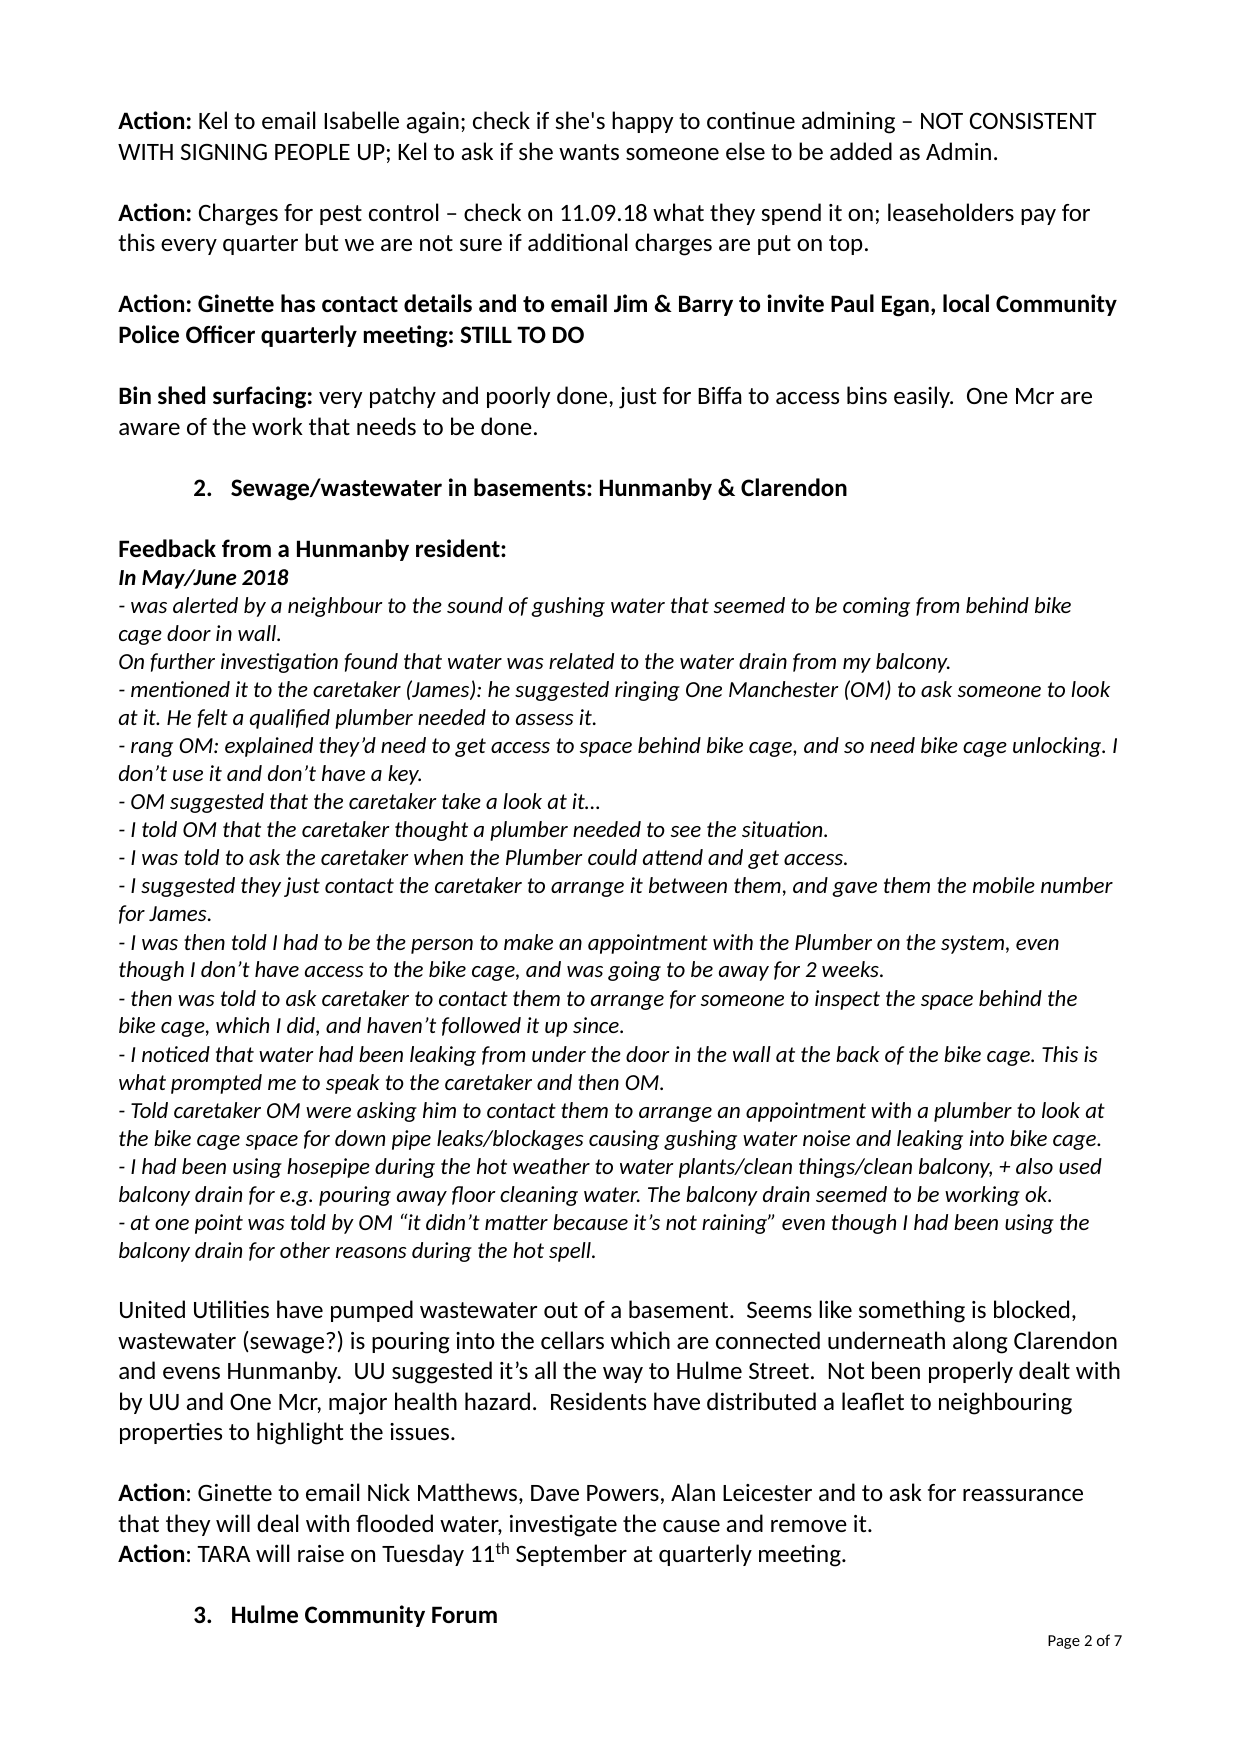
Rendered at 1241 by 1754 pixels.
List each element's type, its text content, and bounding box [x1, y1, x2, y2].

list Hulme Community Forum [193, 1599, 1122, 1630]
text - I was told to ask the caretaker when the Plumber could attend and get access. [118, 843, 1122, 872]
text - rang OM: explained they’d need to get access to space behind bike cage, and so need bike cage unlocking. I don’t use it and don’t have a key. [118, 731, 1122, 787]
text - I had been using hosepipe during the hot weather to water plants/clean things/clean balcony, + also used balcony drain for e.g. pouring away floor cleaning water. The balcony drain seemed to be working ok. [118, 1152, 1122, 1208]
text Action: Charges for pest control – check on 11.09.18 what they spend it on; leaseholders pay for this every quarter but we are not sure if additional charges are put on top. [118, 197, 1122, 258]
text Bin shed surfacing: very patchy and poorly done, just for Biffa to access bins easily. One Mcr are aware of the work that needs to be done. [118, 380, 1122, 441]
text - OM suggested that the caretaker take a look at it… [118, 787, 1122, 816]
list Sewage/wastewater in basements: Hunmanby & Clarendon [193, 472, 1122, 502]
text United Utilities have pumped wastewater out of a basement. Seems like something is blocked, wastewater (sewage?) is pouring into the cellars which are connected underneath along Clarendon and evens Hunmanby. UU suggested it’s all the way to Hulme Street. Not been properly dealt with by UU and One Mcr, major health hazard. Residents have distributed a leaflet to neighbouring properties to highlight the issues. [118, 1294, 1122, 1447]
text - at one point was told by OM “it didn’t matter because it’s not raining” even though I had been using the balcony drain for other reasons during the hot spell. [118, 1208, 1122, 1264]
text - was alerted by a neighbour to the sound of gushing water that seemed to be coming from behind bike cage door in wall. [118, 591, 1122, 647]
text Feedback from a Hunmanby resident: [118, 533, 1122, 563]
text - mentioned it to the caretaker (James): he suggested ringing One Manchester (OM) to ask someone to look at it. He felt a qualified plumber needed to assess it. [118, 675, 1122, 731]
text - then was told to ask caretaker to contact them to arrange for someone to inspect the space behind the bike cage, which I did, and haven’t followed it up since. [118, 984, 1122, 1040]
text In May/June 2018 [118, 563, 1122, 591]
text Action: Ginette to email Nick Matthews, Dave Powers, Alan Leicester and to ask for reassurance that they will deal with flooded water, investigate the cause and remove it. [118, 1477, 1122, 1538]
text Action: Ginette has contact details and to email Jim & Barry to invite Paul Egan, local Community Police Officer quarterly meeting: STILL TO DO [118, 289, 1122, 350]
text - I told OM that the caretaker thought a plumber needed to see the situation. [118, 816, 1122, 843]
text Action: Kel to email Isabelle again; check if she's happy to continue admining – NOT CONSISTENT WITH SIGNING PEOPLE UP; Kel to ask if she wants someone else to be added as Admin. [118, 106, 1122, 167]
text - I noticed that water had been leaking from under the door in the wall at the back of the bike cage. This is what prompted me to speak to the caretaker and then OM. [118, 1040, 1122, 1096]
text - Told caretaker OM were asking him to contact them to arrange an appointment with a plumber to look at the bike cage space for down pipe leaks/blockages causing gushing water noise and leaking into bike cage. [118, 1096, 1122, 1152]
text On further investigation found that water was related to the water drain from my balcony. [118, 647, 1122, 675]
text - I was then told I had to be the person to make an appointment with the Plumber on the system, even though I don’t have access to the bike cage, and was going to be away for 2 weeks. [118, 928, 1122, 984]
text Action: TARA will raise on Tuesday 11th September at quarterly meeting. [118, 1538, 1122, 1569]
text - I suggested they just contact the caretaker to arrange it between them, and gave them the mobile number for James. [118, 872, 1122, 928]
